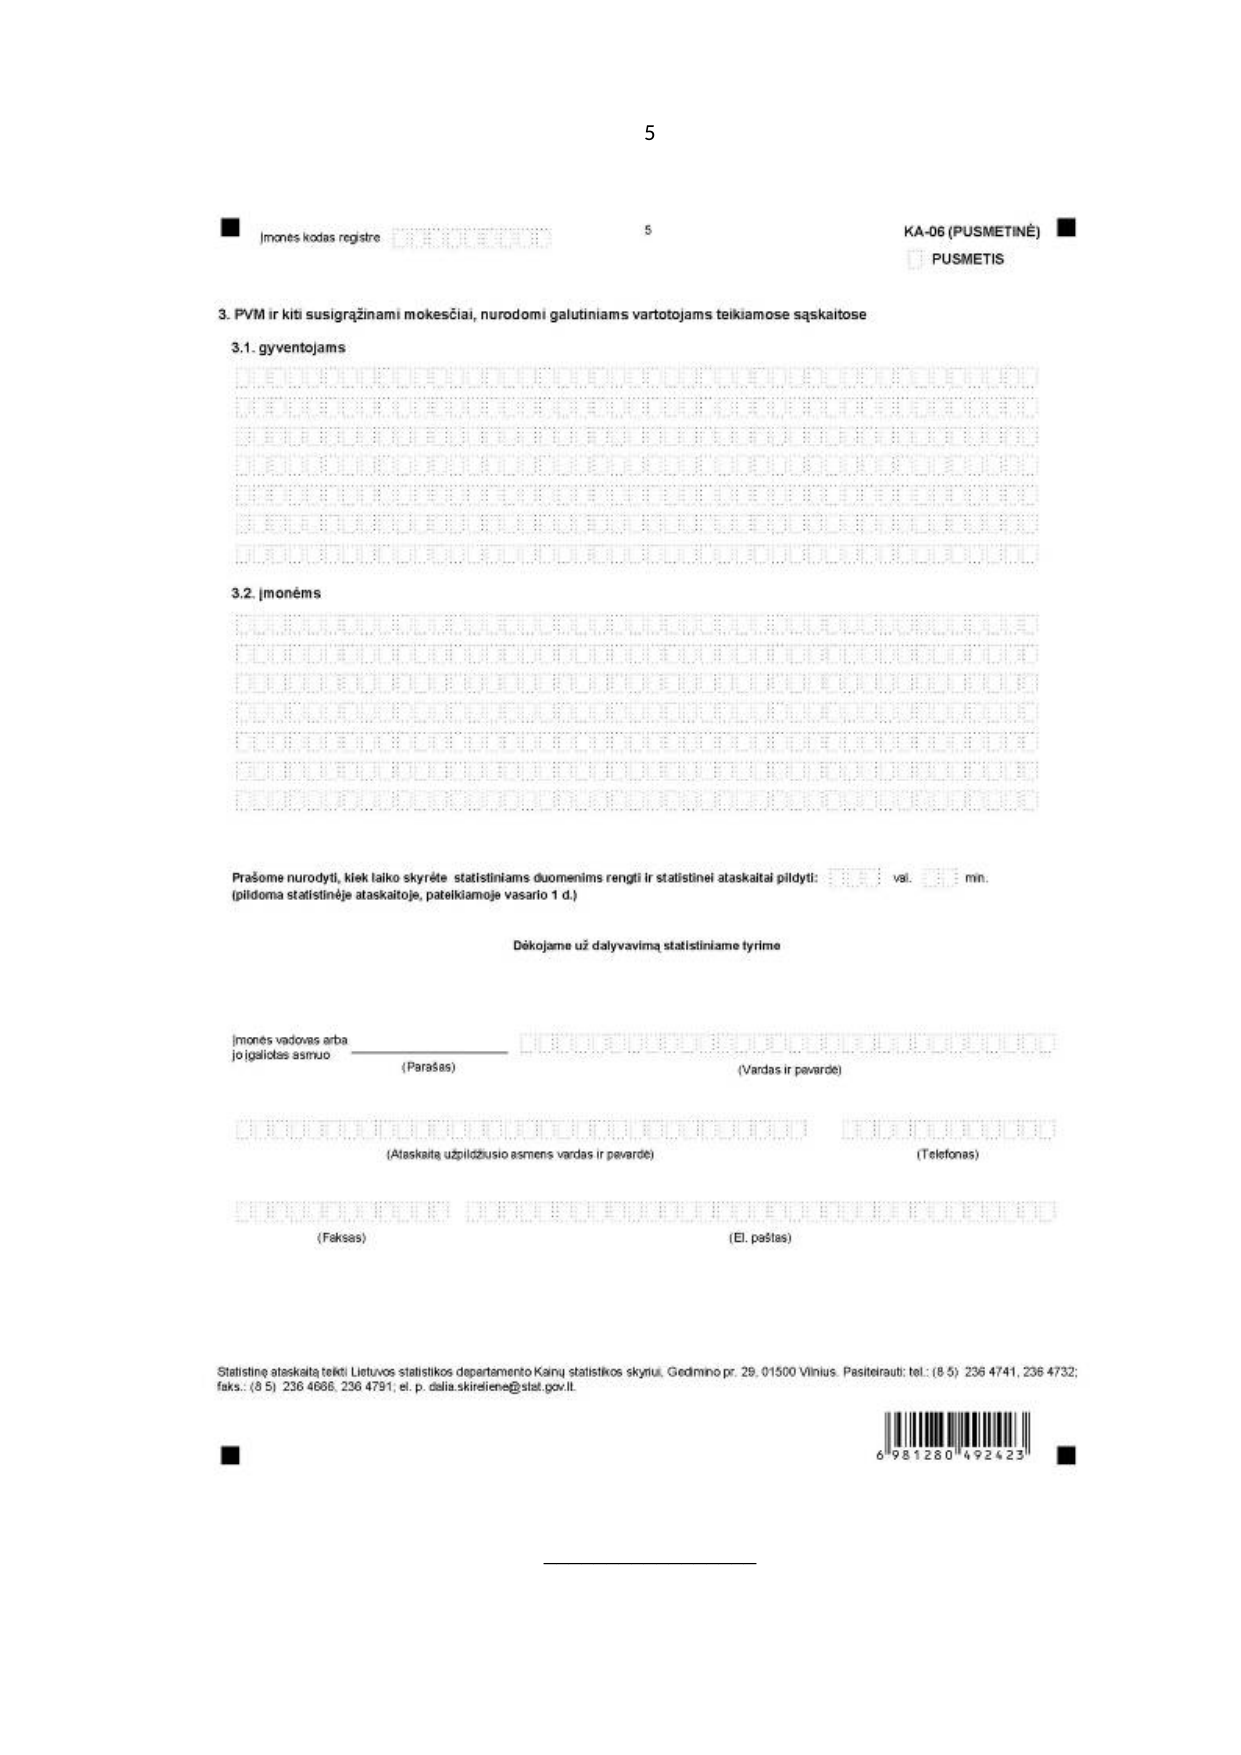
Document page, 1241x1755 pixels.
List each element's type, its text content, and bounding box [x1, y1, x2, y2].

text _________________ [177, 1538, 1122, 1567]
